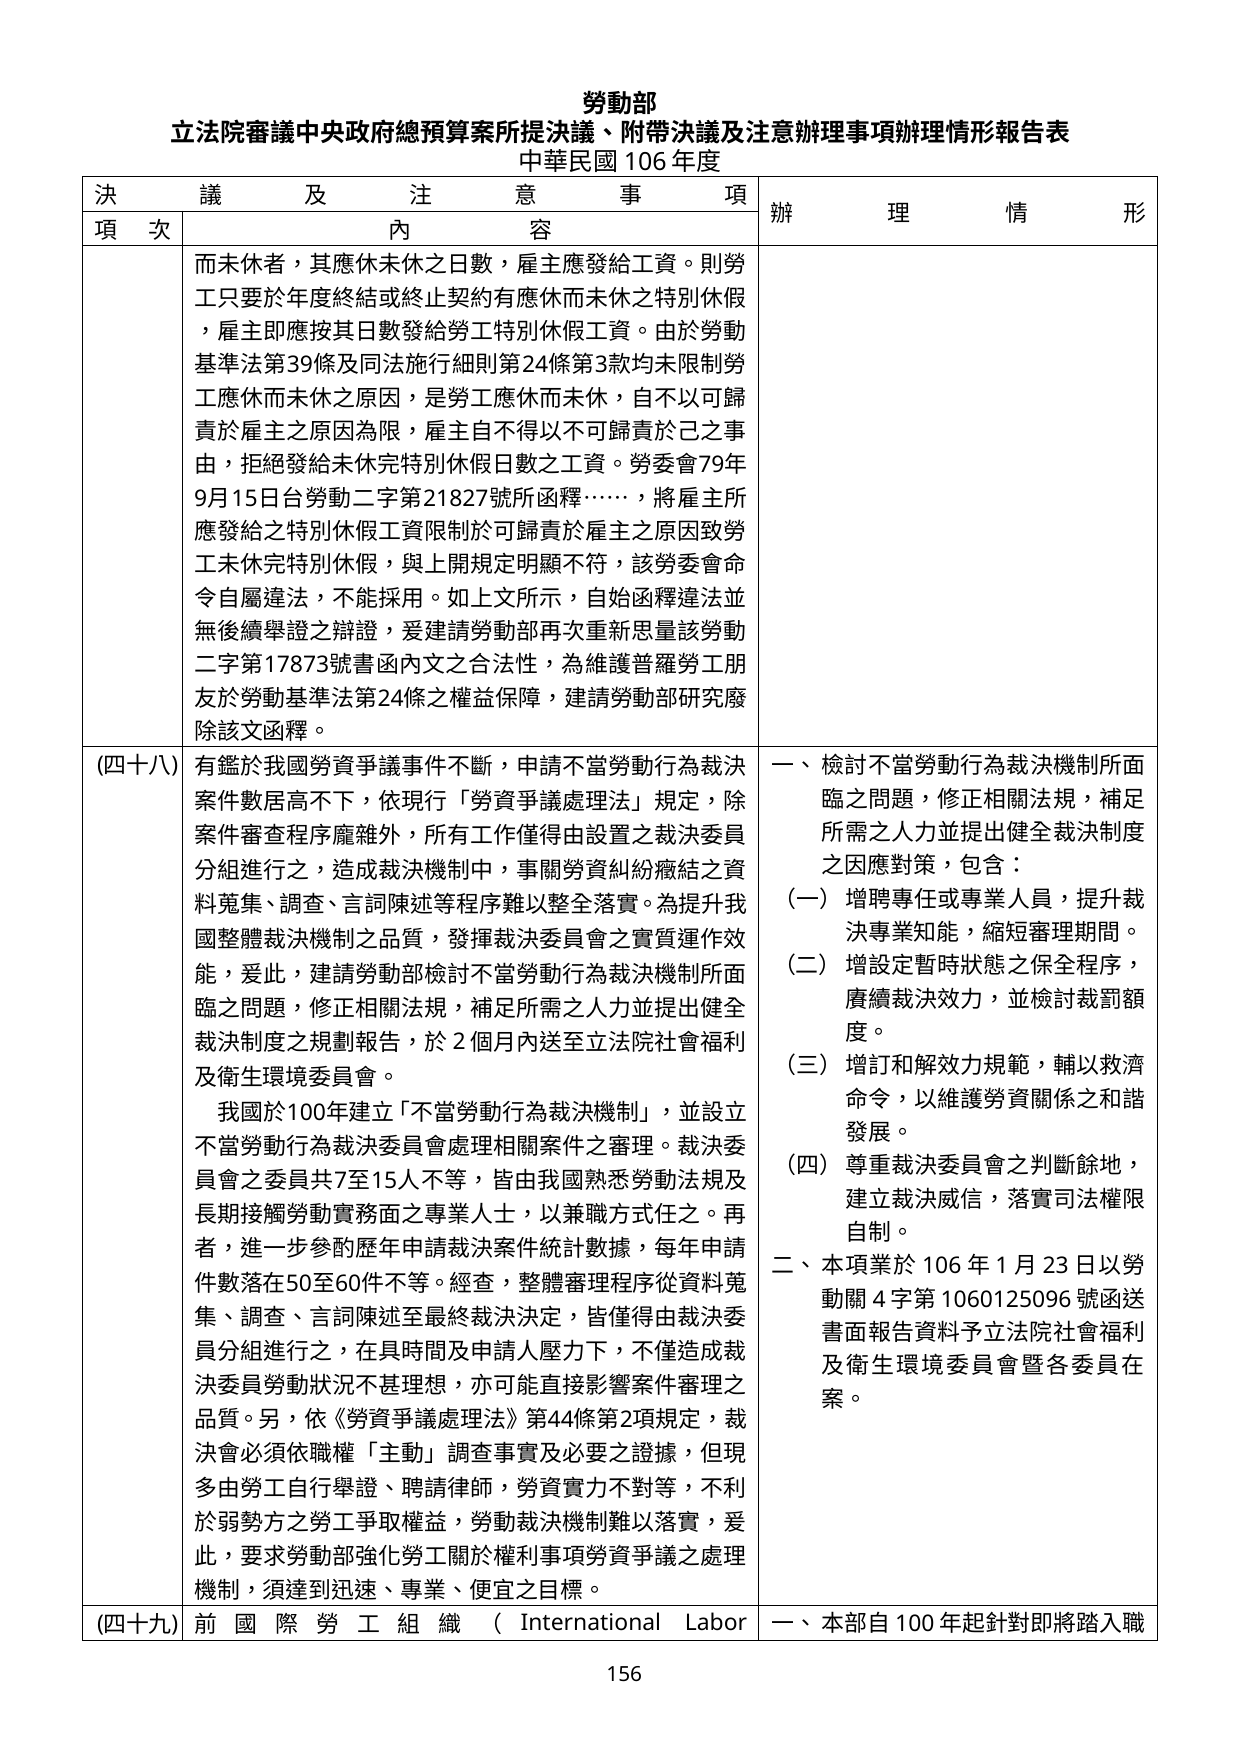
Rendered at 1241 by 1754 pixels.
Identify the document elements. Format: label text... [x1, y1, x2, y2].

table_header 辦理情形 [759, 177, 1157, 245]
table_cell [759, 246, 1157, 746]
table_cell [83, 246, 182, 746]
table_cell 項次 [83, 212, 182, 245]
table_cell 內 容 [183, 212, 758, 245]
table_cell (四十九) [83, 1606, 182, 1640]
table_cell 有鑑於我國勞資爭議事件不斷，申請不當勞動行為裁決案件數居高不下，依現行「勞資爭議處理法」規定，除案件審查程序龐雜外，所有工作僅得由設置之裁決委員分組進行之，造成裁決機制中，事關勞資糾紛癥結之資料蒐集、調查、言詞陳述等程序難以整全落實。為提升我國整體裁決機制之品質，發揮裁決委員會之實質運作效能，爰此，建請勞動部檢討不當勞動行為裁決機制所面臨之問題，修正相關法規，補足所需之人力並提出健全裁決制度之規劃報告，於2個月內送至立法院社會福利及衛生環境委員會。 我國於100年建立「不當勞動行為裁決機制」，並設立不當勞動行為裁決委員會處理相關案件之審理。裁決委員會之委員共7至15人不等，皆由我國熟悉勞動法規及長期接觸勞動實務面之專業人士，以兼職方式任之。再者，進一步參酌歷年申請裁決案件統計數據，每年申請件數落在50至60件不等。經查，整體審理程序從資料蒐集、調查、言詞陳述至最終裁決決定，皆僅得由裁決委員分組進行之，在具時間及申請人壓力下，不僅造成裁決委員勞動狀況不甚理想，亦可能直接影響案件審理之品質。另，依《勞資爭議處理法》第44條第2項規定，裁決會必須依職權「主動」調查事實及必要之證據，但現多由勞工自行舉證、聘請律師，勞資實力不對等，不利於弱勢方之勞工爭取權益，勞動裁決機制難以落實，爰此，要求勞動部強化勞工關於權利事項勞資爭議之處理機制，須達到迅速、專業、便宜之目標。 [183, 747, 758, 1605]
table_header 決議及注意事項 [83, 177, 758, 211]
table_cell (四十八) [83, 747, 182, 1605]
table_cell 本部自100年起針對即將踏入職 [759, 1606, 1157, 1640]
table_cell 而未休者，其應休未休之日數，雇主應發給工資。則勞工只要於年度終結或終止契約有應休而未休之特別休假，雇主即應按其日數發給勞工特別休假工資。由於勞動基準法第39條及同法施行細則第24條第3款均未限制勞工應休而未休之原因，是勞工應休而未休，自不以可歸責於雇主之原因為限，雇主自不得以不可歸責於己之事由，拒絕發給未休完特別休假日數之工資。勞委會79年9月15日台勞動二字第21827號所函釋……，將雇主所應發給之特別休假工資限制於可歸責於雇主之原因致勞工未休完特別休假，與上開規定明顯不符，該勞委會命令自屬違法，不能採用。如上文所示，自始函釋違法並無後續舉證之辯證，爰建請勞動部再次重新思量該勞動二字第17873號書函內文之合法性，為維護普羅勞工朋友於勞動基準法第24條之權益保障，建請勞動部研究廢除該文函釋。 [183, 246, 758, 746]
table_cell 前國際勞工組織（International Labor [183, 1606, 758, 1640]
table_cell 檢討不當勞動行為裁決機制所面臨之問題，修正相關法規，補足所需之人力並提出健全裁決制度之因應對策，包含： 增聘專任或專業人員，提升裁決專業知能，縮短審理期間。 增設定暫時狀態之保全程序，賡續裁決效力，並檢討裁罰額度。 增訂和解效力規範，輔以救濟命令，以維護勞資關係之和諧發展。 尊重裁決委員會之判斷餘地，建立裁決威信，落實司法權限自制。 本項業於106年1月23日以勞動關4字第1060125096號函送書面報告資料予立法院社會福利及衛生環境委員會暨各委員在案。 [759, 747, 1157, 1605]
